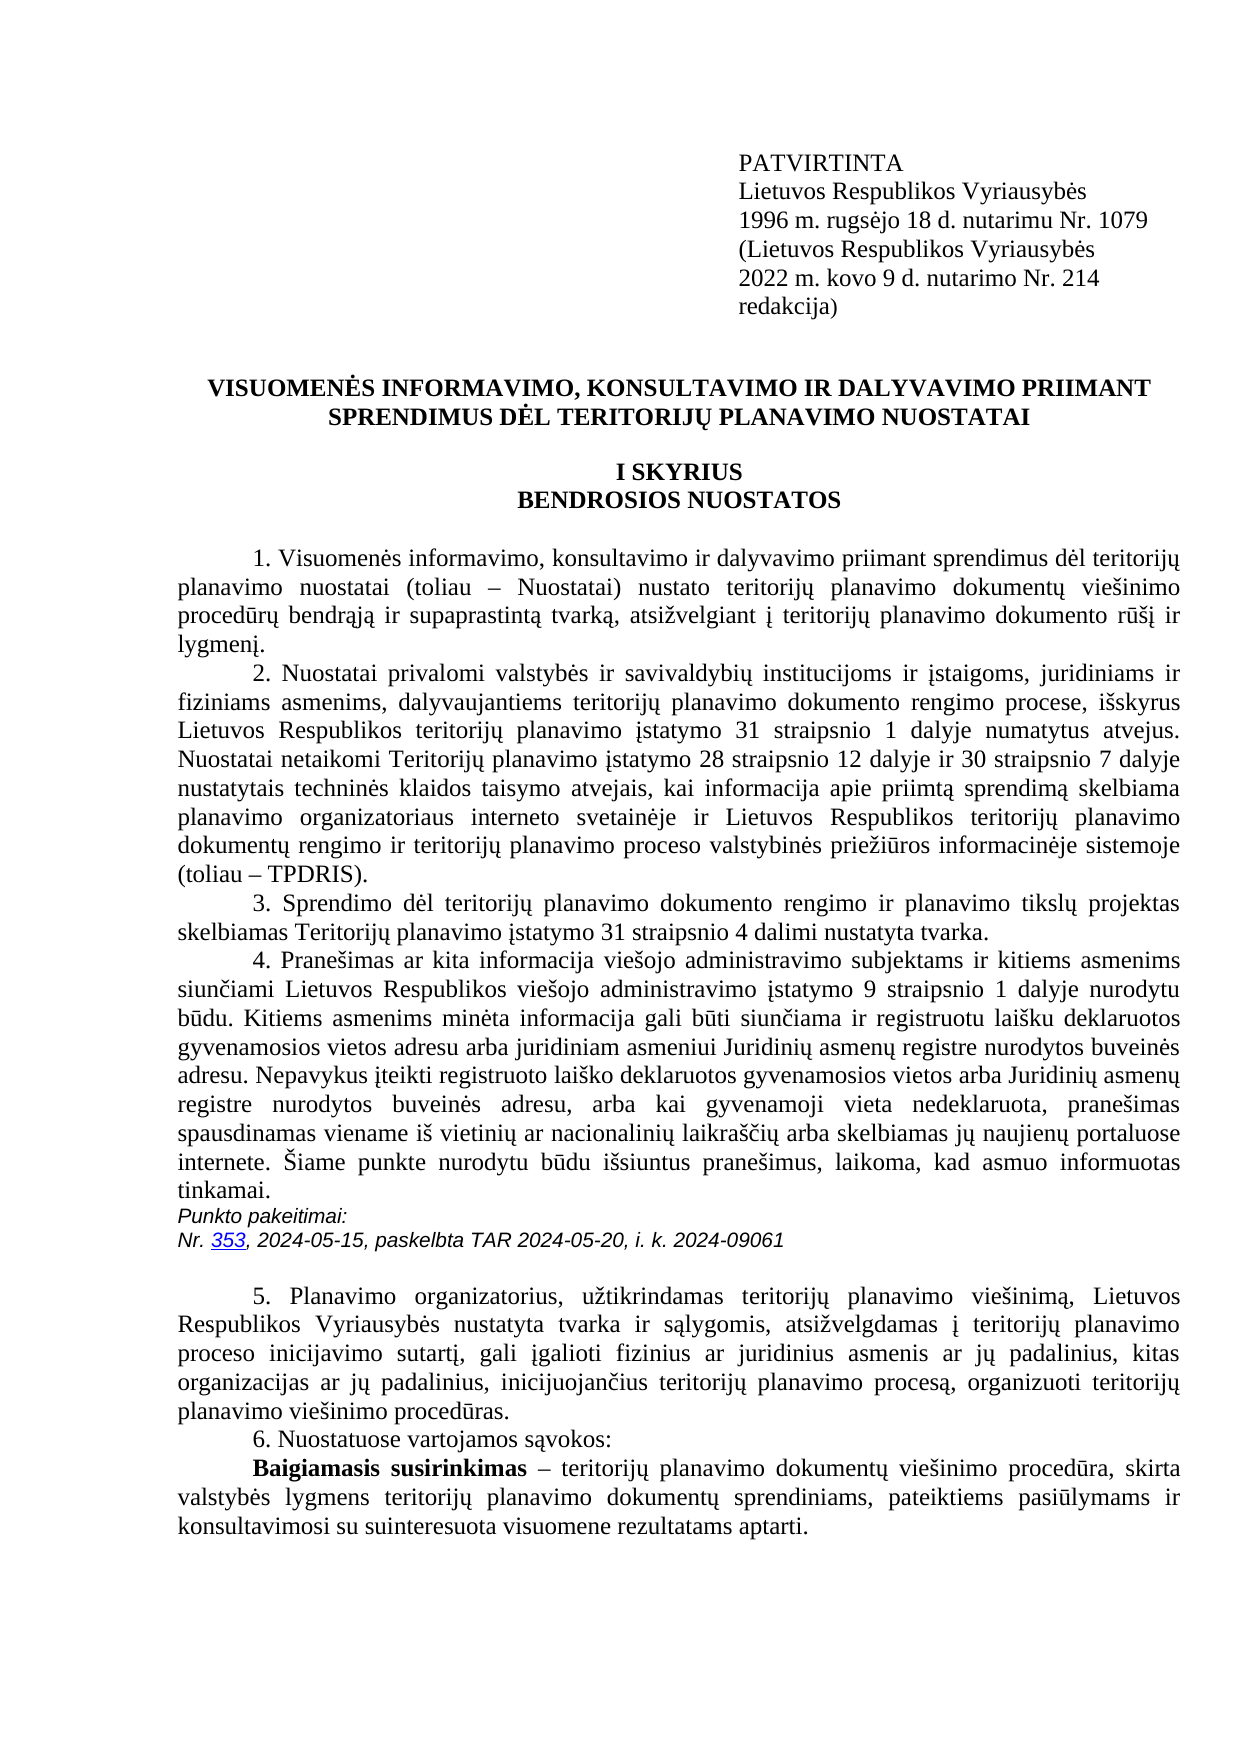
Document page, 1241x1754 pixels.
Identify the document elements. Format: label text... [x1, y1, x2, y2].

text 2. Nuostatai privalomi valstybės ir savivaldybių institucijoms ir įstaigoms, juridiniams ir fiziniams asmenims, dalyvaujantiems teritorijų planavimo dokumento rengimo procese, išskyrus Lietuvos Respublikos teritorijų planavimo įstatymo 31 straipsnio 1 dalyje numatytus atvejus. Nuostatai netaikomi Teritorijų planavimo įstatymo 28 straipsnio 12 dalyje ir 30 straipsnio 7 dalyje nustatytais techninės klaidos taisymo atvejais, kai informacija apie priimtą sprendimą skelbiama planavimo organizatoriaus interneto svetainėje ir Lietuvos Respublikos teritorijų planavimo dokumentų rengimo ir teritorijų planavimo proceso valstybinės priežiūros informacinėje sistemoje (toliau – TPDRIS). [177, 658, 1181, 888]
text Punkto pakeitimai: [177, 1204, 1181, 1228]
text 5. Planavimo organizatorius, užtikrindamas teritorijų planavimo viešinimą, Lietuvos Respublikos Vyriausybės nustatyta tvarka ir sąlygomis, atsižvelgdamas į teritorijų planavimo proceso inicijavimo sutartį, gali įgalioti fizinius ar juridinius asmenis ar jų padalinius, kitas organizacijas ar jų padalinius, inicijuojančius teritorijų planavimo procesą, organizuoti teritorijų planavimo viešinimo procedūras. [177, 1281, 1181, 1424]
text (Lietuvos Respublikos Vyriausybės [177, 234, 1181, 263]
text 4. Pranešimas ar kita informacija viešojo administravimo subjektams ir kitiems asmenims siunčiami Lietuvos Respublikos viešojo administravimo įstatymo 9 straipsnio 1 dalyje nurodytu būdu. Kitiems asmenims minėta informacija gali būti siunčiama ir registruotu laišku deklaruotos gyvenamosios vietos adresu arba juridiniam asmeniui Juridinių asmenų registre nurodytos buveinės adresu. Nepavykus įteikti registruoto laiško deklaruotos gyvenamosios vietos arba Juridinių asmenų registre nurodytos buveinės adresu, arba kai gyvenamoji vieta nedeklaruota, pranešimas spausdinamas viename iš vietinių ar nacionalinių laikraščių arba skelbiamas jų naujienų portaluose internete. Šiame punkte nurodytu būdu išsiuntus pranešimus, laikoma, kad asmuo informuotas tinkamai. [177, 945, 1181, 1204]
text 1. Visuomenės informavimo, konsultavimo ir dalyvavimo priimant sprendimus dėl teritorijų planavimo nuostatai (toliau – Nuostatai) nustato teritorijų planavimo dokumentų viešinimo procedūrų bendrąją ir supaprastintą tvarką, atsižvelgiant į teritorijų planavimo dokumento rūšį ir lygmenį. [177, 543, 1181, 658]
text 1996 m. rugsėjo 18 d. nutarimu Nr. 1079 [177, 205, 1181, 234]
text BENDROSIOS NUOSTATOS [177, 485, 1181, 514]
text PATVIRTINTA [177, 148, 1181, 176]
text Lietuvos Respublikos Vyriausybės [177, 176, 1181, 205]
text 3. Sprendimo dėl teritorijų planavimo dokumento rengimo ir planavimo tikslų projektas skelbiamas Teritorijų planavimo įstatymo 31 straipsnio 4 dalimi nustatyta tvarka. [177, 888, 1181, 945]
text 6. Nuostatuose vartojamos sąvokos: [177, 1424, 1181, 1453]
text 2022 m. kovo 9 d. nutarimo Nr. 214 [177, 263, 1181, 291]
text VISUOMENĖS INFORMAVIMO, KONSULTAVIMO IR DALYVAVIMO PRIIMANT SPRENDIMUS DĖL TERITORIJŲ PLANAVIMO NUOSTATAI [177, 373, 1181, 430]
text I SKYRIUS [177, 457, 1181, 485]
text redakcija) [177, 291, 1181, 320]
text Baigiamasis susirinkimas – teritorijų planavimo dokumentų viešinimo procedūra, skirta valstybės lygmens teritorijų planavimo dokumentų sprendiniams, pateiktiems pasiūlymams ir konsultavimosi su suinteresuota visuomene rezultatams aptarti. [177, 1453, 1181, 1539]
text Nr. 353, 2024-05-15, paskelbta TAR 2024-05-20, i. k. 2024-09061 [177, 1228, 1181, 1252]
